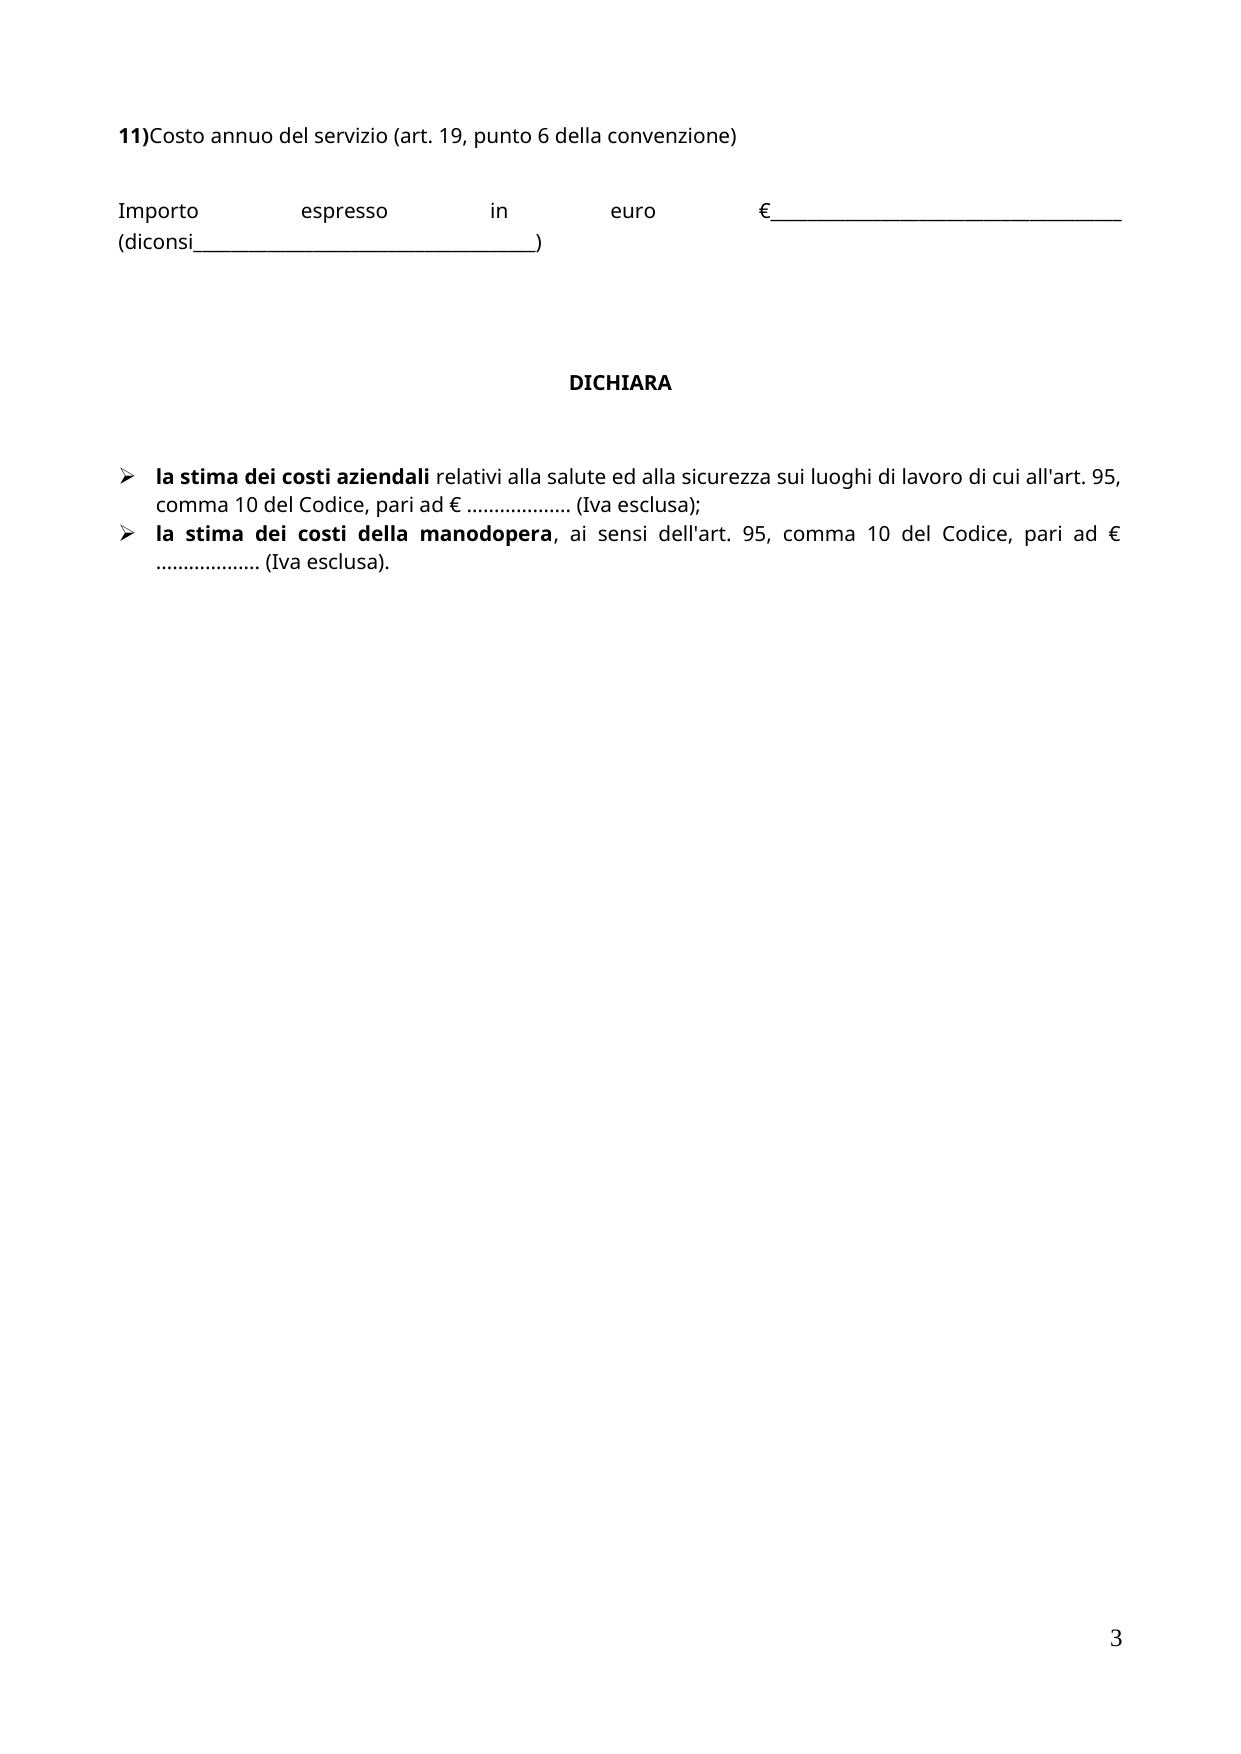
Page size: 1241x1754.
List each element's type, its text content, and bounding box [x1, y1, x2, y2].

text Importo espresso in euro €______________________________________ (diconsi_____________________________________) [118, 196, 1122, 255]
list la stima dei costi aziendali relativi alla salute ed alla sicurezza sui luoghi di lavoro di cui all'art. 95, comma 10 del Codice, pari ad € ………………. (Iva esclusa); [118, 462, 1122, 519]
text DICHIARA [118, 368, 1122, 396]
text 11)Costo annuo del servizio (art. 19, punto 6 della convenzione) [118, 121, 1122, 149]
list la stima dei costi della manodopera, ai sensi dell'art. 95, comma 10 del Codice, pari ad € ………………. (Iva esclusa). [118, 519, 1122, 576]
